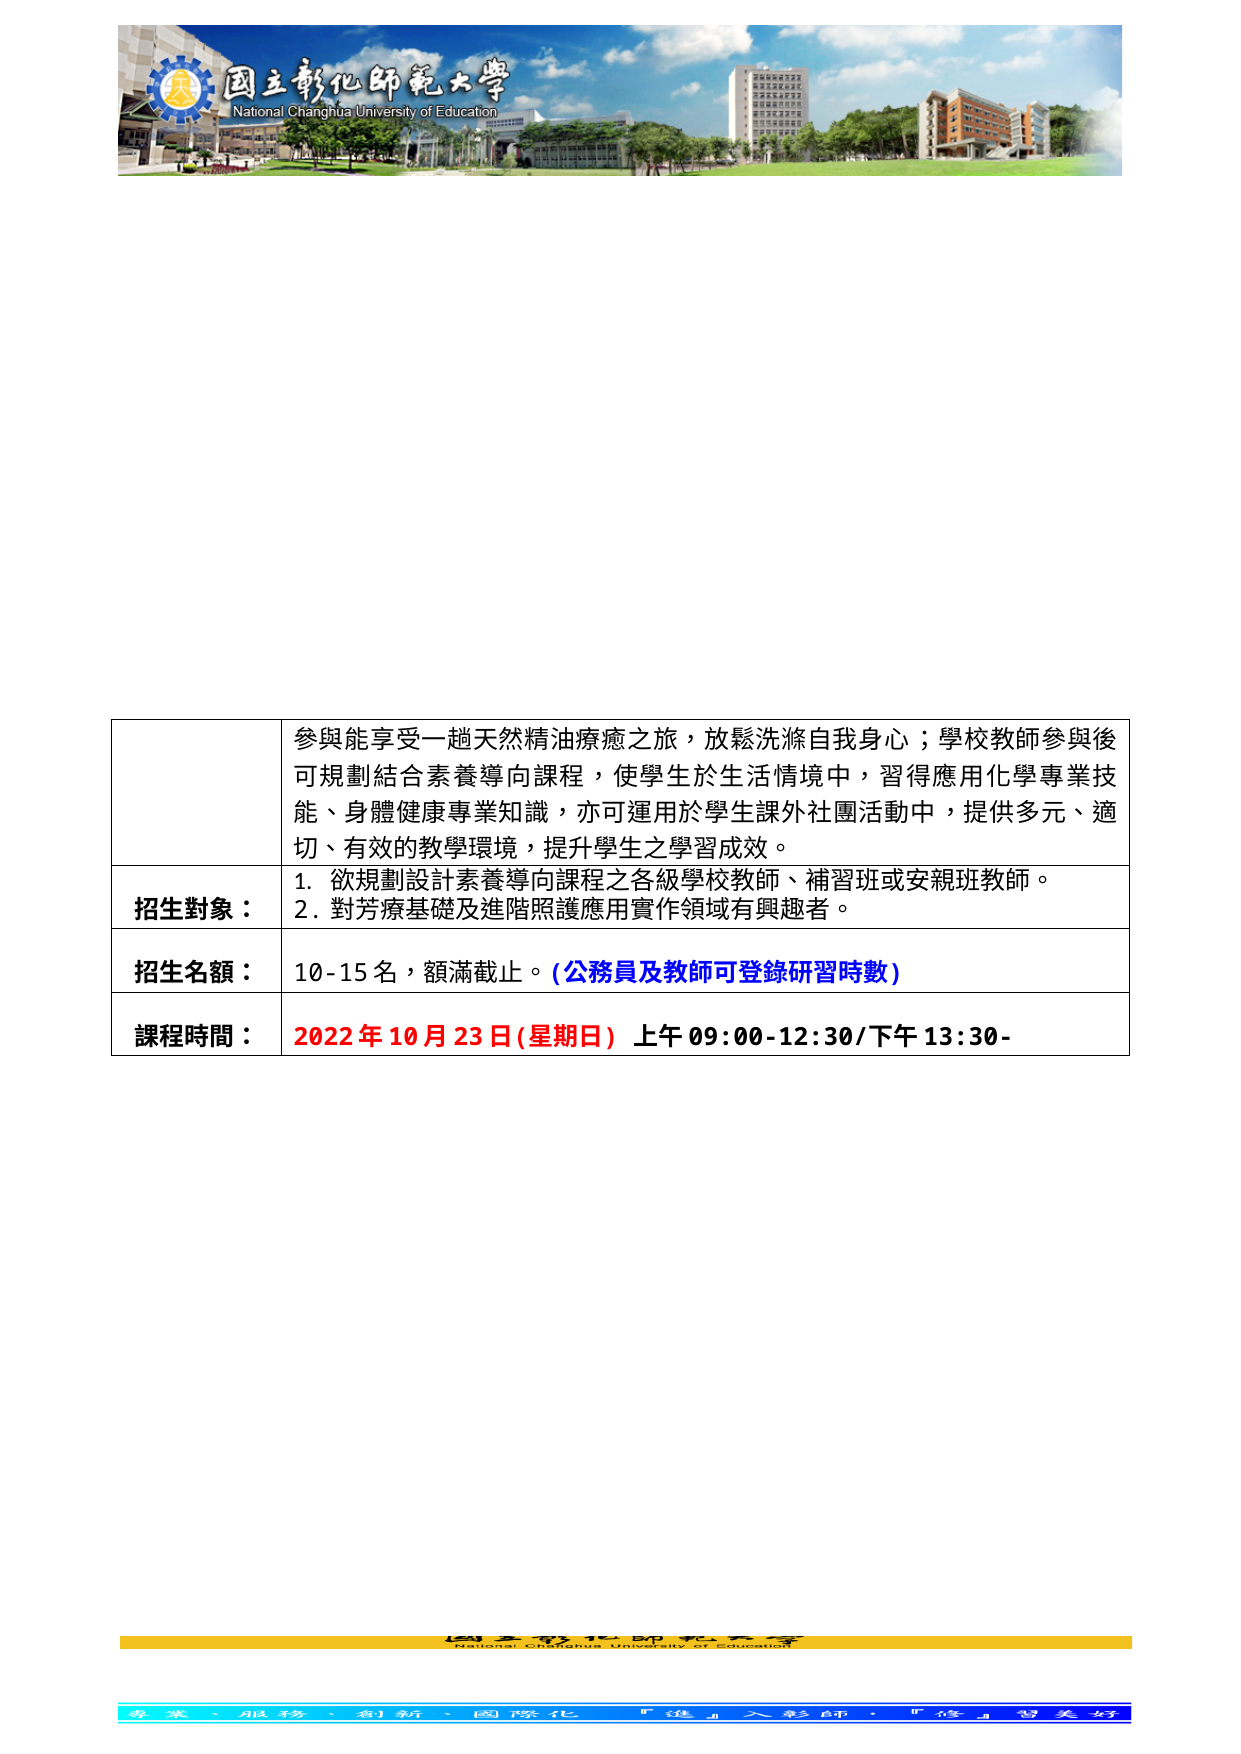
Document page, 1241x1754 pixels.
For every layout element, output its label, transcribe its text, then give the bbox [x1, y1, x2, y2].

table_cell 2022年10月23日(星期日) 上午09:00-12:30/下午13:30- [282, 993, 1129, 1055]
table_cell 招生名額： [112, 929, 281, 992]
table_header [112, 720, 281, 865]
table_cell 欲規劃設計素養導向課程之各級學校教師、補習班或安親班教師。 對芳療基礎及進階照護應用實作領域有興趣者。 [282, 866, 1129, 928]
table_cell 招生對象： [112, 866, 281, 928]
table_header 參與能享受一趟天然精油療癒之旅，放鬆洗滌自我身心；學校教師參與後可規劃結合素養導向課程，使學生於生活情境中，習得應用化學專業技能、身體健康專業知識，亦可運用於學生課外社團活動中，提供多元、適切、有效的教學環境，提升學生之學習成效。 [282, 720, 1129, 865]
table_cell 課程時間： [112, 993, 281, 1055]
table_cell 10-15名，額滿截止。(公務員及教師可登錄研習時數) [282, 929, 1129, 992]
